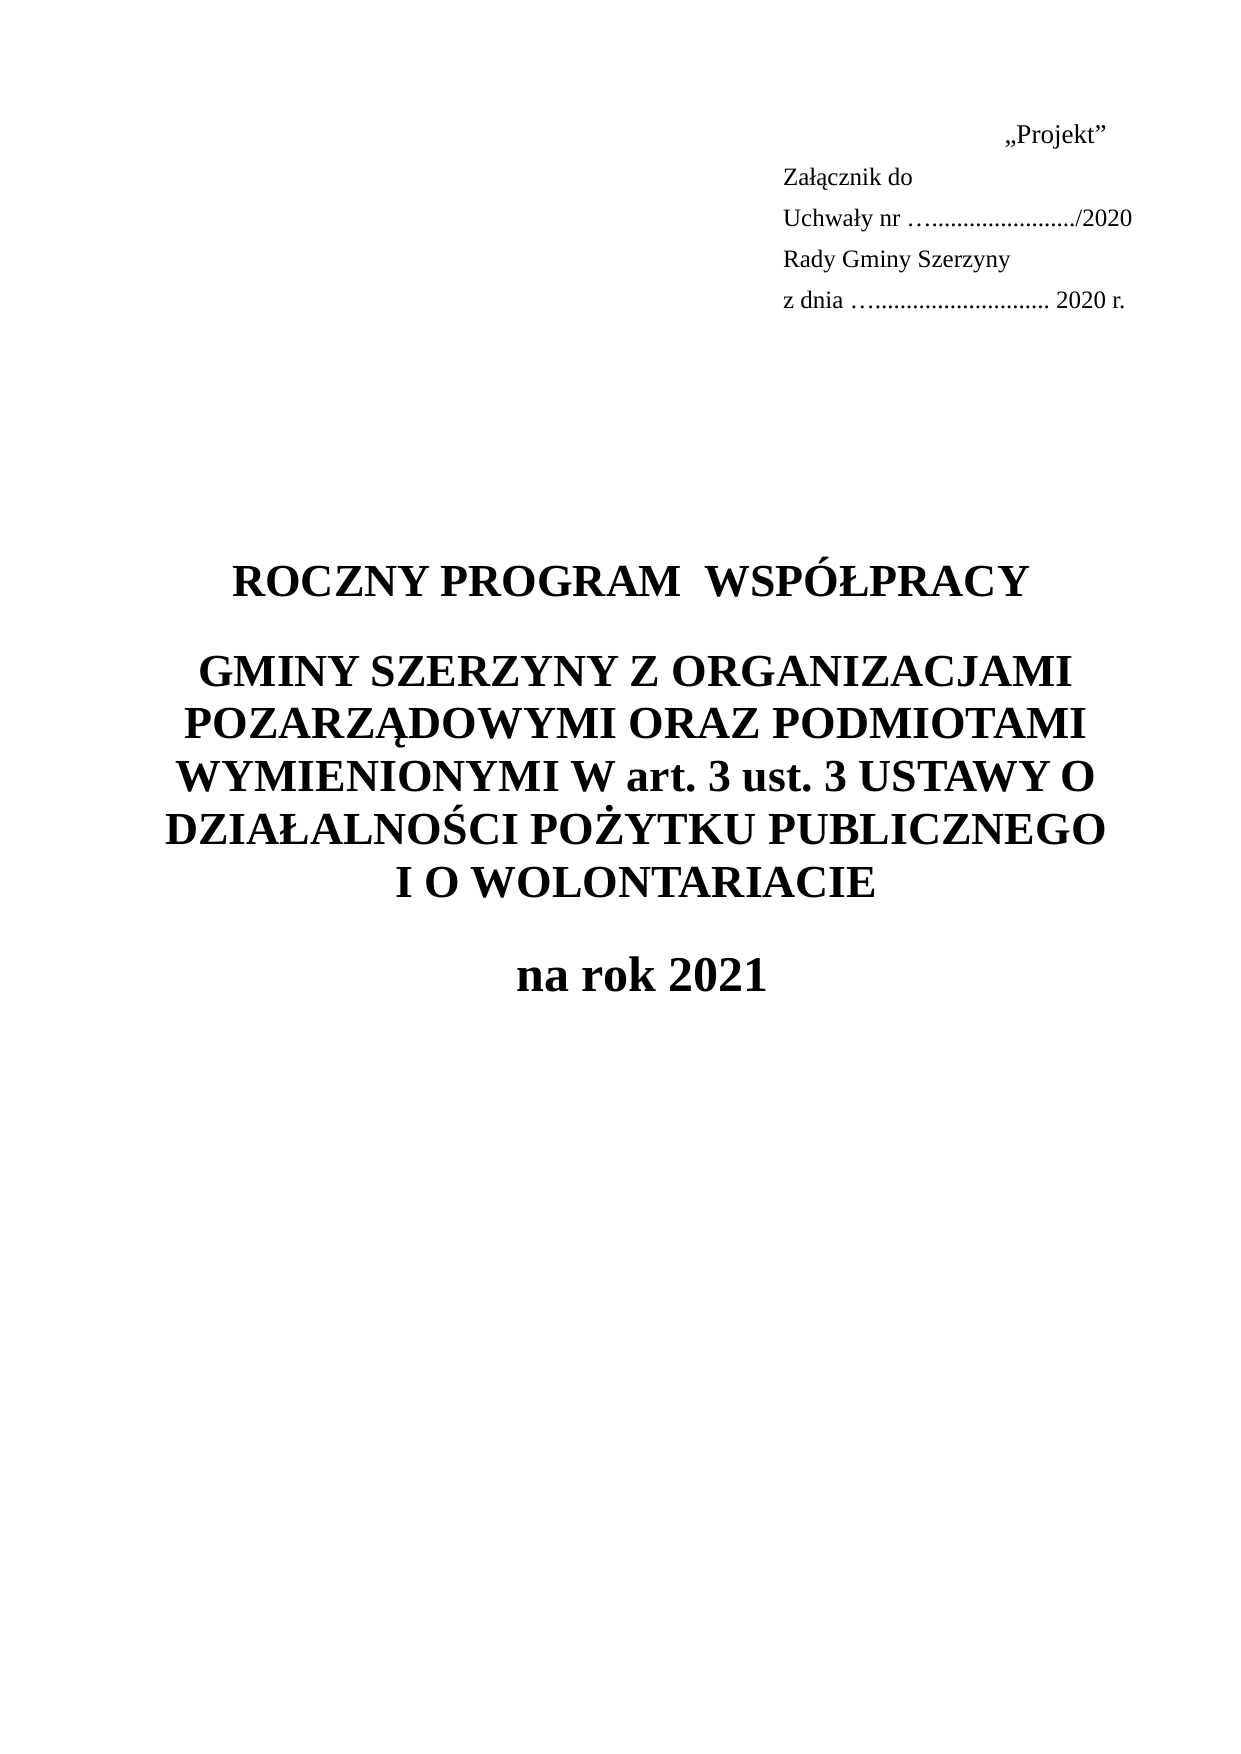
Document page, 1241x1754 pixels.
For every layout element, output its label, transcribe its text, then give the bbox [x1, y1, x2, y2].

text Załącznik do [118, 162, 1154, 191]
text Rady Gminy Szerzyny [118, 244, 1154, 273]
text „Projekt” [118, 118, 1154, 149]
subtitle GMINY SZERZYNY Z ORGANIZACJAMI POZARZĄDOWYMI ORAZ PODMIOTAMI WYMIENIONYMI W art. 3 ust. 3 USTAWY O DZIAŁALNOŚCI POŻYTKU PUBLICZNEGO I O WOLONTARIACIE [118, 643, 1154, 907]
text Uchwały nr …......................./2020 [118, 203, 1154, 232]
subtitle na rok 2021 [118, 944, 1154, 1002]
text z dnia …............................ 2020 r. [118, 286, 1154, 343]
subtitle ROCZNY PROGRAM WSPÓŁPRACY [118, 553, 1154, 606]
